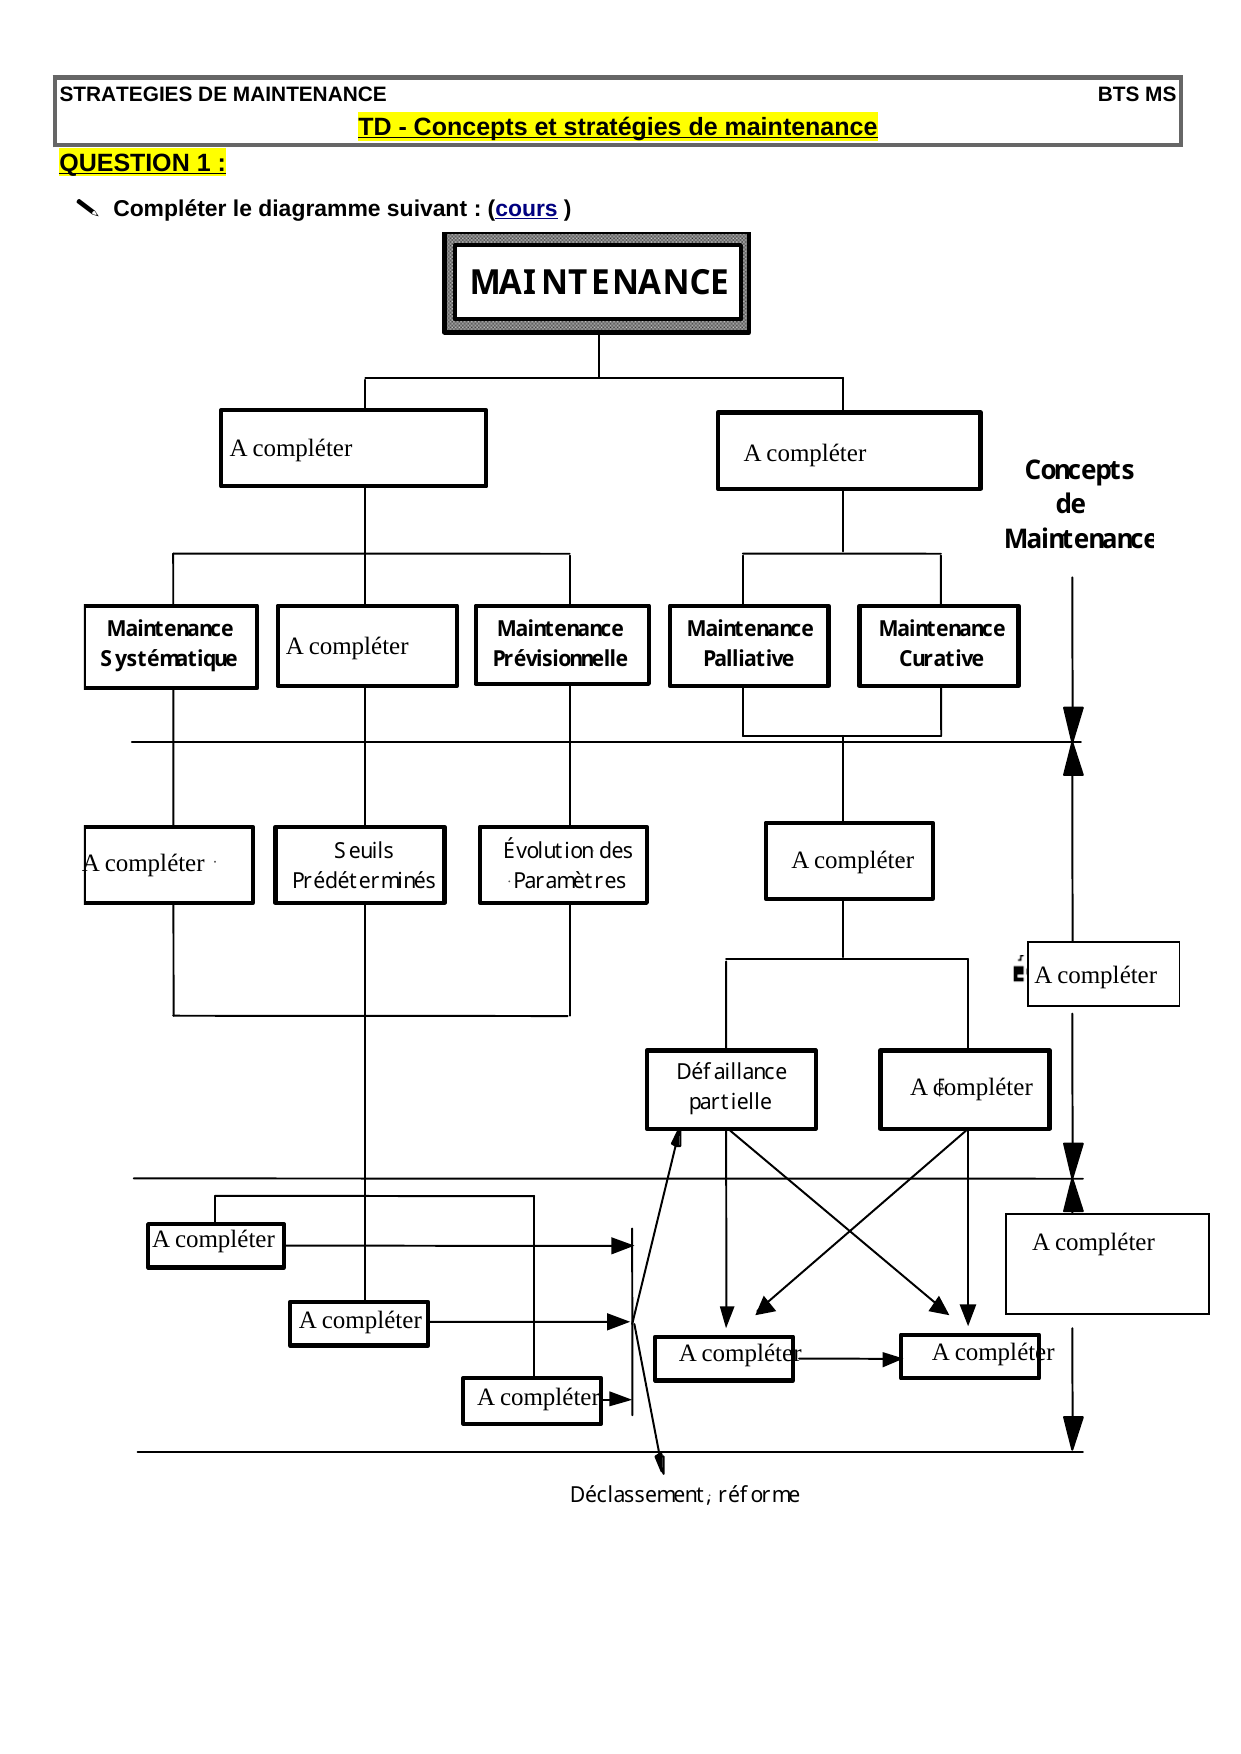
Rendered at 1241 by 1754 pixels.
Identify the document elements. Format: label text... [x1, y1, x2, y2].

text QUESTION 1 : [59, 147, 1181, 176]
list Compléter le diagramme suivant : (cours ) [76, 195, 1181, 221]
